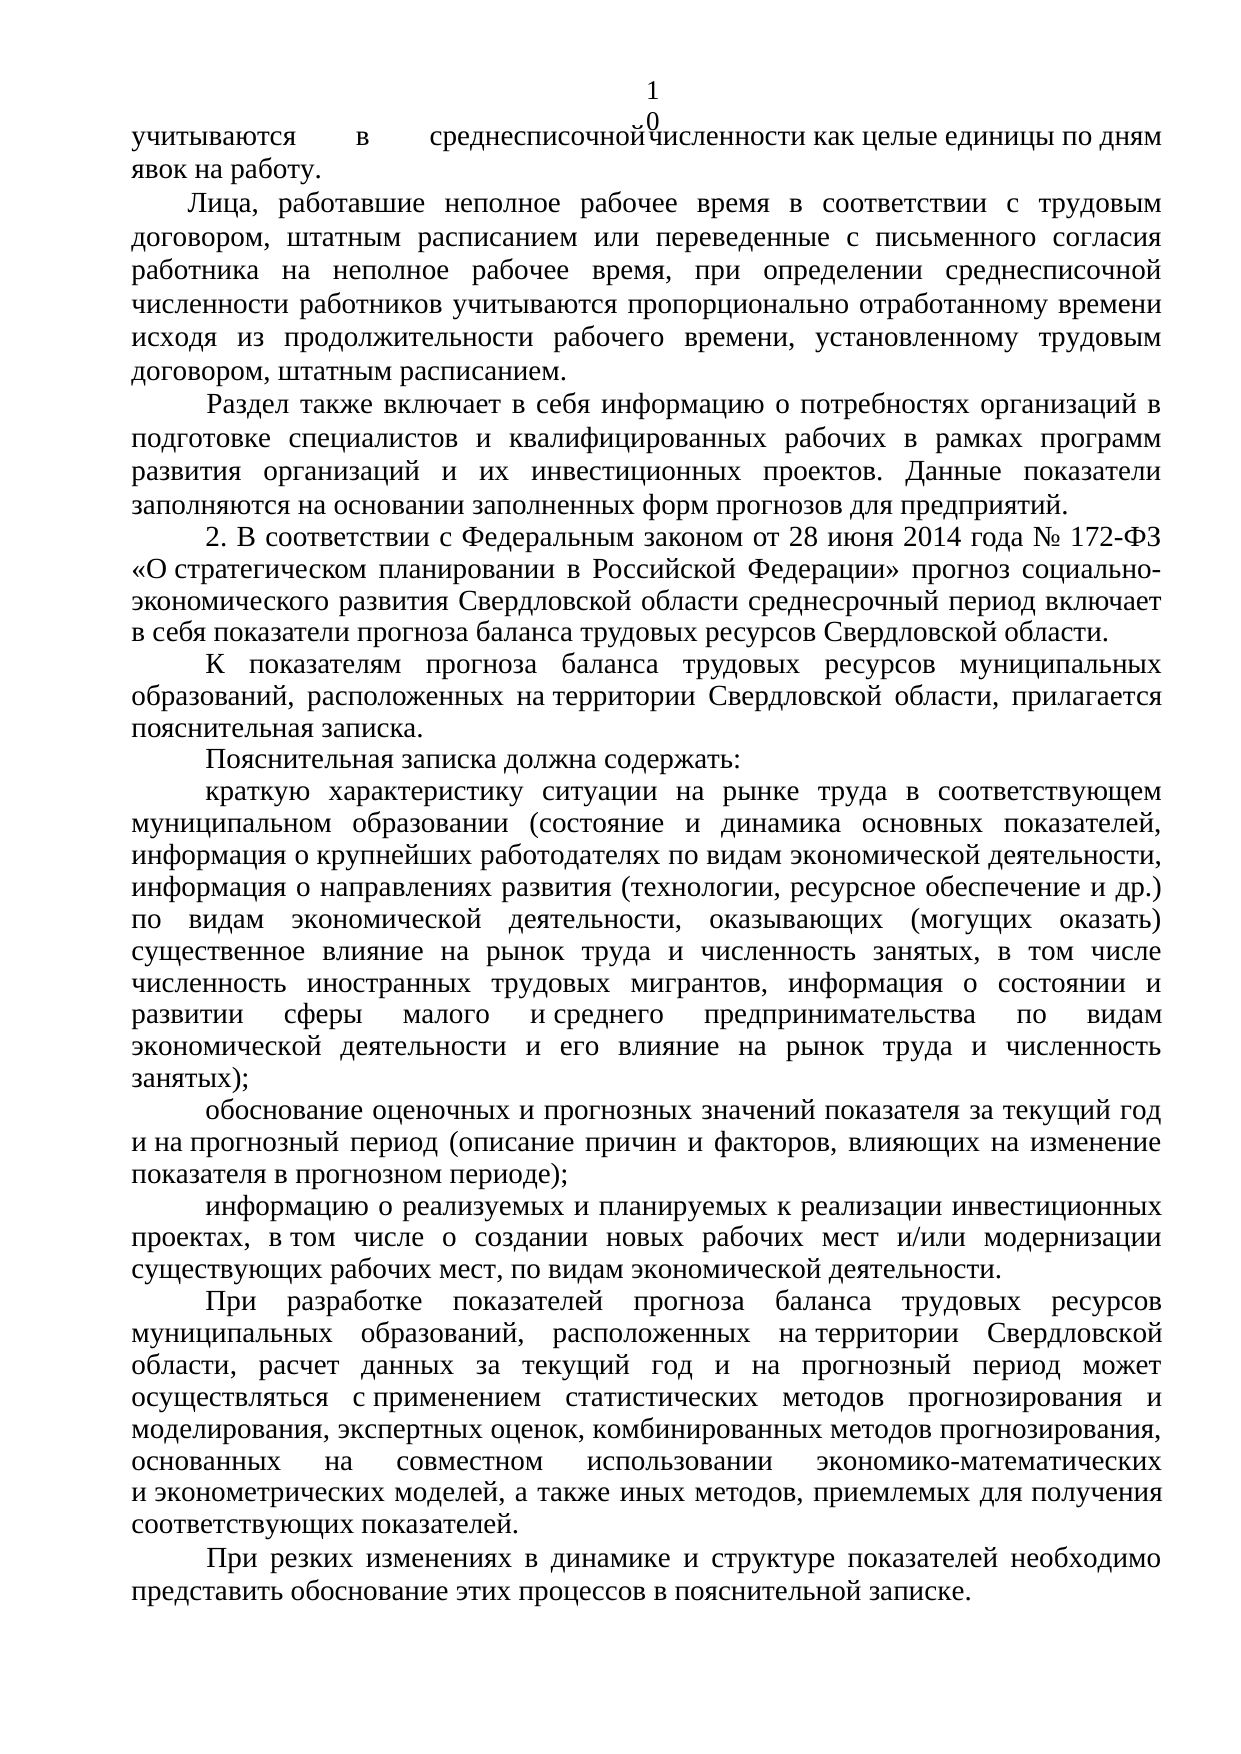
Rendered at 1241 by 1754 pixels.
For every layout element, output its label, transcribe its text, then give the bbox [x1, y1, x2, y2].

text 2. В соответствии с Федеральным законом от 28 июня 2014 года № 172-ФЗ «О стратегическом планировании в Российской Федерации» прогноз социально-экономического развития Свердловской области среднесрочный период включает в себя показатели прогноза баланса трудовых ресурсов Свердловской области. [131, 521, 1162, 648]
text информацию о реализуемых и планируемых к реализации инвестиционных проектах, в том числе о создании новых рабочих мест и/или модернизации существующих рабочих мест, по видам экономической деятельности. [131, 1189, 1162, 1285]
text обоснование оценочных и прогнозных значений показателя за текущий год и на прогнозный период (описание причин и факторов, влияющих на изменение показателя в прогнозном периоде); [131, 1094, 1162, 1189]
text Раздел также включает в себя информацию о потребностях организаций в подготовке специалистов и квалифицированных рабочих в рамках программ развития организаций и их инвестиционных проектов. Данные показатели заполняются на основании заполненных форм прогнозов для предприятий. [131, 386, 1162, 521]
text Лица, работавшие неполное рабочее время в соответствии с трудовым договором, штатным расписанием или переведенные с письменного согласия работника на неполное рабочее время, при определении среднесписочной численности работников учитываются пропорционально отработанному времени исходя из продолжительности рабочего времени, установленному трудовым договором, штатным расписанием. [131, 185, 1162, 386]
text краткую характеристику ситуации на рынке труда в соответствующем муниципальном образовании (состояние и динамика основных показателей, информация о крупнейших работодателях по видам экономической деятельности, информация о направлениях развития (технологии, ресурсное обеспечение и др.) по видам экономической деятельности, оказывающих (могущих оказать) существенное влияние на рынок труда и численность занятых, в том числе численность иностранных трудовых мигрантов, информация о состоянии и развитии сферы малого и среднего предпринимательства по видам экономической деятельности и его влияние на рынок труда и численность занятых); [131, 775, 1162, 1094]
text При разработке показателей прогноза баланса трудовых ресурсов муниципальных образований, расположенных на территории Свердловской области, расчет данных за текущий год и на прогнозный период может осуществляться с применением статистических методов прогнозирования и моделирования, экспертных оценок, комбинированных методов прогнозирования, основанных на совместном использовании экономико-математических и эконометрических моделей, а также иных методов, приемлемых для получения соответствующих показателей. [131, 1285, 1162, 1540]
text Пояснительная записка должна содержать: [131, 743, 1162, 775]
text Лица, не состоящие в списочном составе и привлеченные для работы по специальным договорам с государственными организациями на предоставление рабочей силы (лица, отбывающие наказание в виде лишения свободы), учитываются в среднесписочной численности как целые единицы по дням явок на работу. [131, 118, 1162, 185]
text При резких изменениях в динамике и структуре показателей необходимо представить обоснование этих процессов в пояснительной записке. [131, 1540, 1162, 1607]
text К показателям прогноза баланса трудовых ресурсов муниципальных образований, расположенных на территории Свердловской области, прилагается пояснительная записка. [131, 648, 1162, 743]
